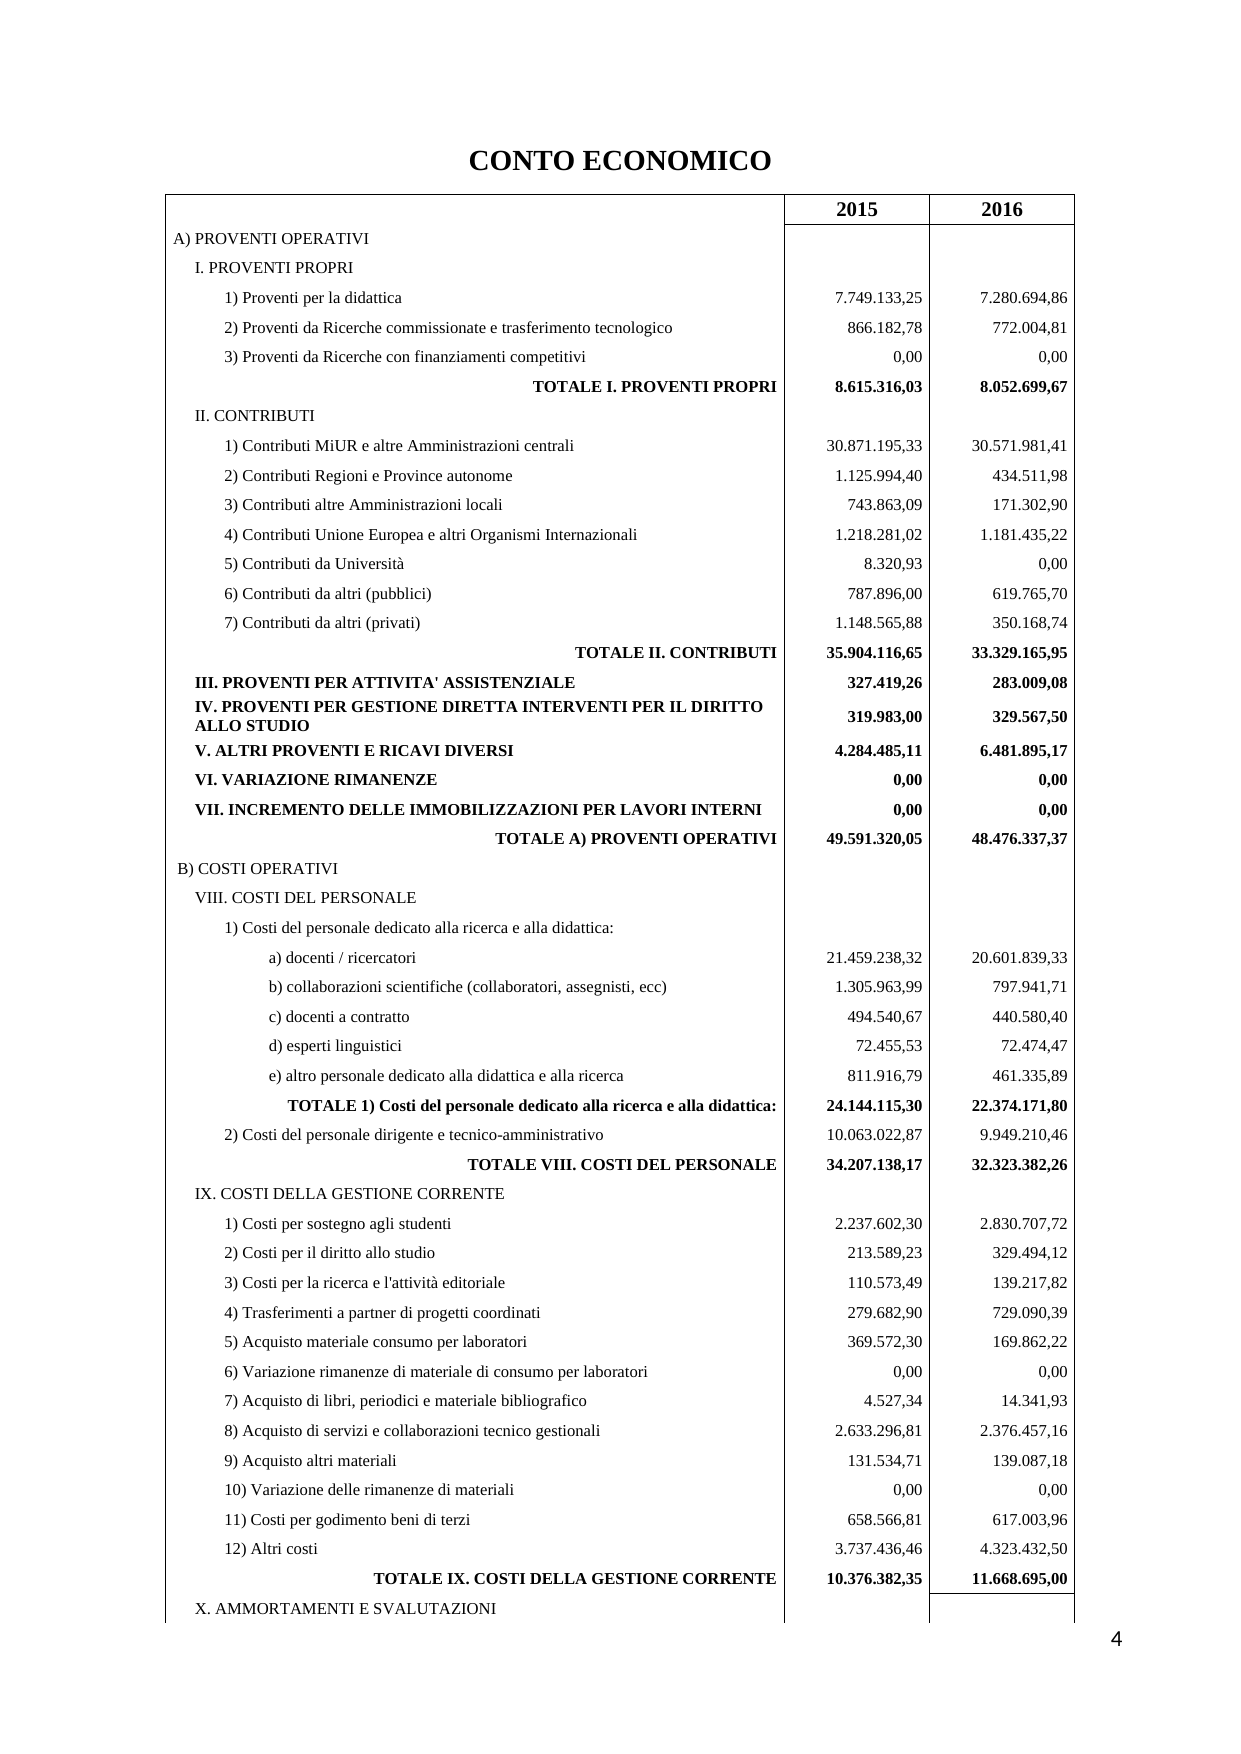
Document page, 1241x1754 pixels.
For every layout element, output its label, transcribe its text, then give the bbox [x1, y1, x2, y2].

table_cell 2.376.457,16 [930, 1416, 1074, 1445]
table_cell 0,00 [930, 1475, 1074, 1504]
table_cell [930, 854, 1074, 883]
table_cell 772.004,81 [930, 312, 1074, 342]
table_cell 0,00 [785, 794, 929, 824]
table_cell III. PROVENTI PER ATTIVITA' ASSISTENZIALE [166, 667, 784, 697]
table_cell 329.494,12 [930, 1238, 1074, 1268]
table_cell 10.376.382,35 [785, 1564, 929, 1593]
table_cell V. ALTRI PROVENTI E RICAVI DIVERSI [166, 735, 784, 765]
table_cell 110.573,49 [785, 1268, 929, 1297]
table_cell 14.341,93 [930, 1386, 1074, 1416]
table_cell 0,00 [930, 1356, 1074, 1386]
table_cell 72.455,53 [785, 1031, 929, 1061]
table_cell II. CONTRIBUTI [166, 401, 784, 431]
table_cell [930, 401, 1074, 431]
table_cell e) altro personale dedicato alla didattica e alla ricerca [166, 1061, 784, 1090]
table_cell 283.009,08 [930, 667, 1074, 697]
table_cell 4) Trasferimenti a partner di progetti coordinati [166, 1297, 784, 1327]
table_cell 1.305.963,99 [785, 972, 929, 1001]
table_cell 7.280.694,86 [930, 283, 1074, 312]
table_cell 3) Contributi altre Amministrazioni locali [166, 490, 784, 519]
table_cell 8) Acquisto di servizi e collaborazioni tecnico gestionali [166, 1416, 784, 1445]
table_cell 24.144.115,30 [785, 1090, 929, 1120]
table_cell 6) Variazione rimanenze di materiale di consumo per laboratori [166, 1356, 784, 1386]
table_cell 2) Proventi da Ricerche commissionate e trasferimento tecnologico [166, 312, 784, 342]
table_cell TOTALE A) PROVENTI OPERATIVI [166, 824, 784, 853]
table_cell 9) Acquisto altri materiali [166, 1445, 784, 1475]
table_cell 319.983,00 [785, 697, 929, 735]
table_cell 30.571.981,41 [930, 431, 1074, 460]
table_cell 213.589,23 [785, 1238, 929, 1268]
table_cell TOTALE VIII. COSTI DEL PERSONALE [166, 1149, 784, 1179]
table_cell 0,00 [930, 794, 1074, 824]
table_cell 2) Costi per il diritto allo studio [166, 1238, 784, 1268]
table_cell c) docenti a contratto [166, 1001, 784, 1031]
table_cell 11) Costi per godimento beni di terzi [166, 1504, 784, 1534]
table_cell TOTALE 1) Costi del personale dedicato alla ricerca e alla didattica: [166, 1090, 784, 1120]
table_cell 1) Contributi MiUR e altre Amministrazioni centrali [166, 431, 784, 460]
table_cell 1) Costi per sostegno agli studenti [166, 1209, 784, 1238]
table_header 2015 [785, 195, 929, 223]
table_cell [785, 1179, 929, 1208]
table_cell 10.063.022,87 [785, 1120, 929, 1149]
table_cell 5) Acquisto materiale consumo per laboratori [166, 1327, 784, 1356]
table_cell 0,00 [785, 1356, 929, 1386]
table_cell 30.871.195,33 [785, 431, 929, 460]
table_cell 440.580,40 [930, 1001, 1074, 1031]
table_cell 33.329.165,95 [930, 638, 1074, 667]
table_cell 5) Contributi da Università [166, 549, 784, 578]
table_cell 1.148.565,88 [785, 608, 929, 638]
table_cell 0,00 [930, 549, 1074, 578]
table_cell 2.237.602,30 [785, 1209, 929, 1238]
table_cell [930, 1594, 1074, 1623]
table_cell 8.052.699,67 [930, 371, 1074, 401]
table_cell 1.218.281,02 [785, 519, 929, 549]
table_header [166, 195, 784, 223]
table_cell 811.916,79 [785, 1061, 929, 1090]
table_cell 12) Altri costi [166, 1534, 784, 1563]
table_header 2016 [930, 195, 1074, 223]
table_cell [785, 854, 929, 883]
table_cell 4.284.485,11 [785, 735, 929, 765]
table_cell 7) Acquisto di libri, periodici e materiale bibliografico [166, 1386, 784, 1416]
table_cell 327.419,26 [785, 667, 929, 697]
table_cell [930, 1179, 1074, 1208]
table_cell 461.335,89 [930, 1061, 1074, 1090]
table_cell 7.749.133,25 [785, 283, 929, 312]
table_cell X. AMMORTAMENTI E SVALUTAZIONI [166, 1593, 784, 1623]
table_cell 4.323.432,50 [930, 1534, 1074, 1563]
table_cell [930, 883, 1074, 913]
table_cell [930, 225, 1074, 253]
table_cell TOTALE IX. COSTI DELLA GESTIONE CORRENTE [166, 1564, 784, 1593]
table_cell d) esperti linguistici [166, 1031, 784, 1061]
table_cell 8.320,93 [785, 549, 929, 578]
table_cell 494.540,67 [785, 1001, 929, 1031]
table_cell 2) Costi del personale dirigente e tecnico-amministrativo [166, 1120, 784, 1149]
table_cell 10) Variazione delle rimanenze di materiali [166, 1475, 784, 1504]
table_cell 0,00 [785, 765, 929, 794]
table_cell 32.323.382,26 [930, 1149, 1074, 1179]
table_cell [785, 883, 929, 913]
table_cell 369.572,30 [785, 1327, 929, 1356]
table_cell 350.168,74 [930, 608, 1074, 638]
table_cell 0,00 [930, 765, 1074, 794]
table_cell 743.863,09 [785, 490, 929, 519]
table_cell [930, 913, 1074, 942]
table_cell 4.527,34 [785, 1386, 929, 1416]
table_cell VII. INCREMENTO DELLE IMMOBILIZZAZIONI PER LAVORI INTERNI [166, 794, 784, 824]
table_cell b) collaborazioni scientifiche (collaboratori, assegnisti, ecc) [166, 972, 784, 1001]
table_cell VIII. COSTI DEL PERSONALE [166, 883, 784, 913]
table_cell [785, 253, 929, 283]
table_cell 617.003,96 [930, 1504, 1074, 1534]
table_cell 0,00 [785, 1475, 929, 1504]
table_cell TOTALE II. CONTRIBUTI [166, 638, 784, 667]
table_cell 866.182,78 [785, 312, 929, 342]
text CONTO ECONOMICO [118, 143, 1122, 177]
table_cell 658.566,81 [785, 1504, 929, 1534]
table_cell 619.765,70 [930, 579, 1074, 608]
table_cell 34.207.138,17 [785, 1149, 929, 1179]
table_cell 139.087,18 [930, 1445, 1074, 1475]
table_cell 1) Proventi per la didattica [166, 283, 784, 312]
table_cell 20.601.839,33 [930, 942, 1074, 972]
table_cell 2.830.707,72 [930, 1209, 1074, 1238]
table_cell 729.090,39 [930, 1297, 1074, 1327]
table_cell TOTALE I. PROVENTI PROPRI [166, 371, 784, 401]
table_cell 72.474,47 [930, 1031, 1074, 1061]
table_cell 35.904.116,65 [785, 638, 929, 667]
table_cell I. PROVENTI PROPRI [166, 253, 784, 283]
table_cell VI. VARIAZIONE RIMANENZE [166, 765, 784, 794]
table_cell 1.125.994,40 [785, 460, 929, 490]
table_cell 49.591.320,05 [785, 824, 929, 853]
table_cell 279.682,90 [785, 1297, 929, 1327]
table_cell 434.511,98 [930, 460, 1074, 490]
table_cell A) PROVENTI OPERATIVI [166, 224, 784, 253]
table_cell 131.534,71 [785, 1445, 929, 1475]
table_cell [930, 253, 1074, 283]
table_cell 2) Contributi Regioni e Province autonome [166, 460, 784, 490]
table_cell 139.217,82 [930, 1268, 1074, 1297]
table_cell 2.633.296,81 [785, 1416, 929, 1445]
table_cell 1) Costi del personale dedicato alla ricerca e alla didattica: [166, 913, 784, 942]
table_cell 8.615.316,03 [785, 371, 929, 401]
table_cell 9.949.210,46 [930, 1120, 1074, 1149]
table_cell 797.941,71 [930, 972, 1074, 1001]
table_cell IV. PROVENTI PER GESTIONE DIRETTA INTERVENTI PER IL DIRITTO ALLO STUDIO [166, 697, 784, 735]
table_cell 4) Contributi Unione Europea e altri Organismi Internazionali [166, 519, 784, 549]
table_cell 3) Costi per la ricerca e l'attività editoriale [166, 1268, 784, 1297]
table_cell a) docenti / ricercatori [166, 942, 784, 972]
table_cell 171.302,90 [930, 490, 1074, 519]
table_cell 329.567,50 [930, 697, 1074, 735]
table_cell 0,00 [785, 342, 929, 371]
table_cell [785, 401, 929, 431]
table_cell 21.459.238,32 [785, 942, 929, 972]
table_cell IX. COSTI DELLA GESTIONE CORRENTE [166, 1179, 784, 1208]
table_cell 169.862,22 [930, 1327, 1074, 1356]
table_cell 22.374.171,80 [930, 1090, 1074, 1120]
table_cell 0,00 [930, 342, 1074, 371]
table_cell 6.481.895,17 [930, 735, 1074, 765]
table_cell [785, 225, 929, 253]
table_cell [785, 913, 929, 942]
table_cell 48.476.337,37 [930, 824, 1074, 853]
table_cell 11.668.695,00 [930, 1564, 1074, 1593]
table_cell 6) Contributi da altri (pubblici) [166, 579, 784, 608]
table_cell 1.181.435,22 [930, 519, 1074, 549]
table_cell 7) Contributi da altri (privati) [166, 608, 784, 638]
table_cell [785, 1593, 929, 1623]
table_cell 787.896,00 [785, 579, 929, 608]
table_cell 3.737.436,46 [785, 1534, 929, 1563]
table_cell B) COSTI OPERATIVI [166, 854, 784, 883]
table_cell 3) Proventi da Ricerche con finanziamenti competitivi [166, 342, 784, 371]
